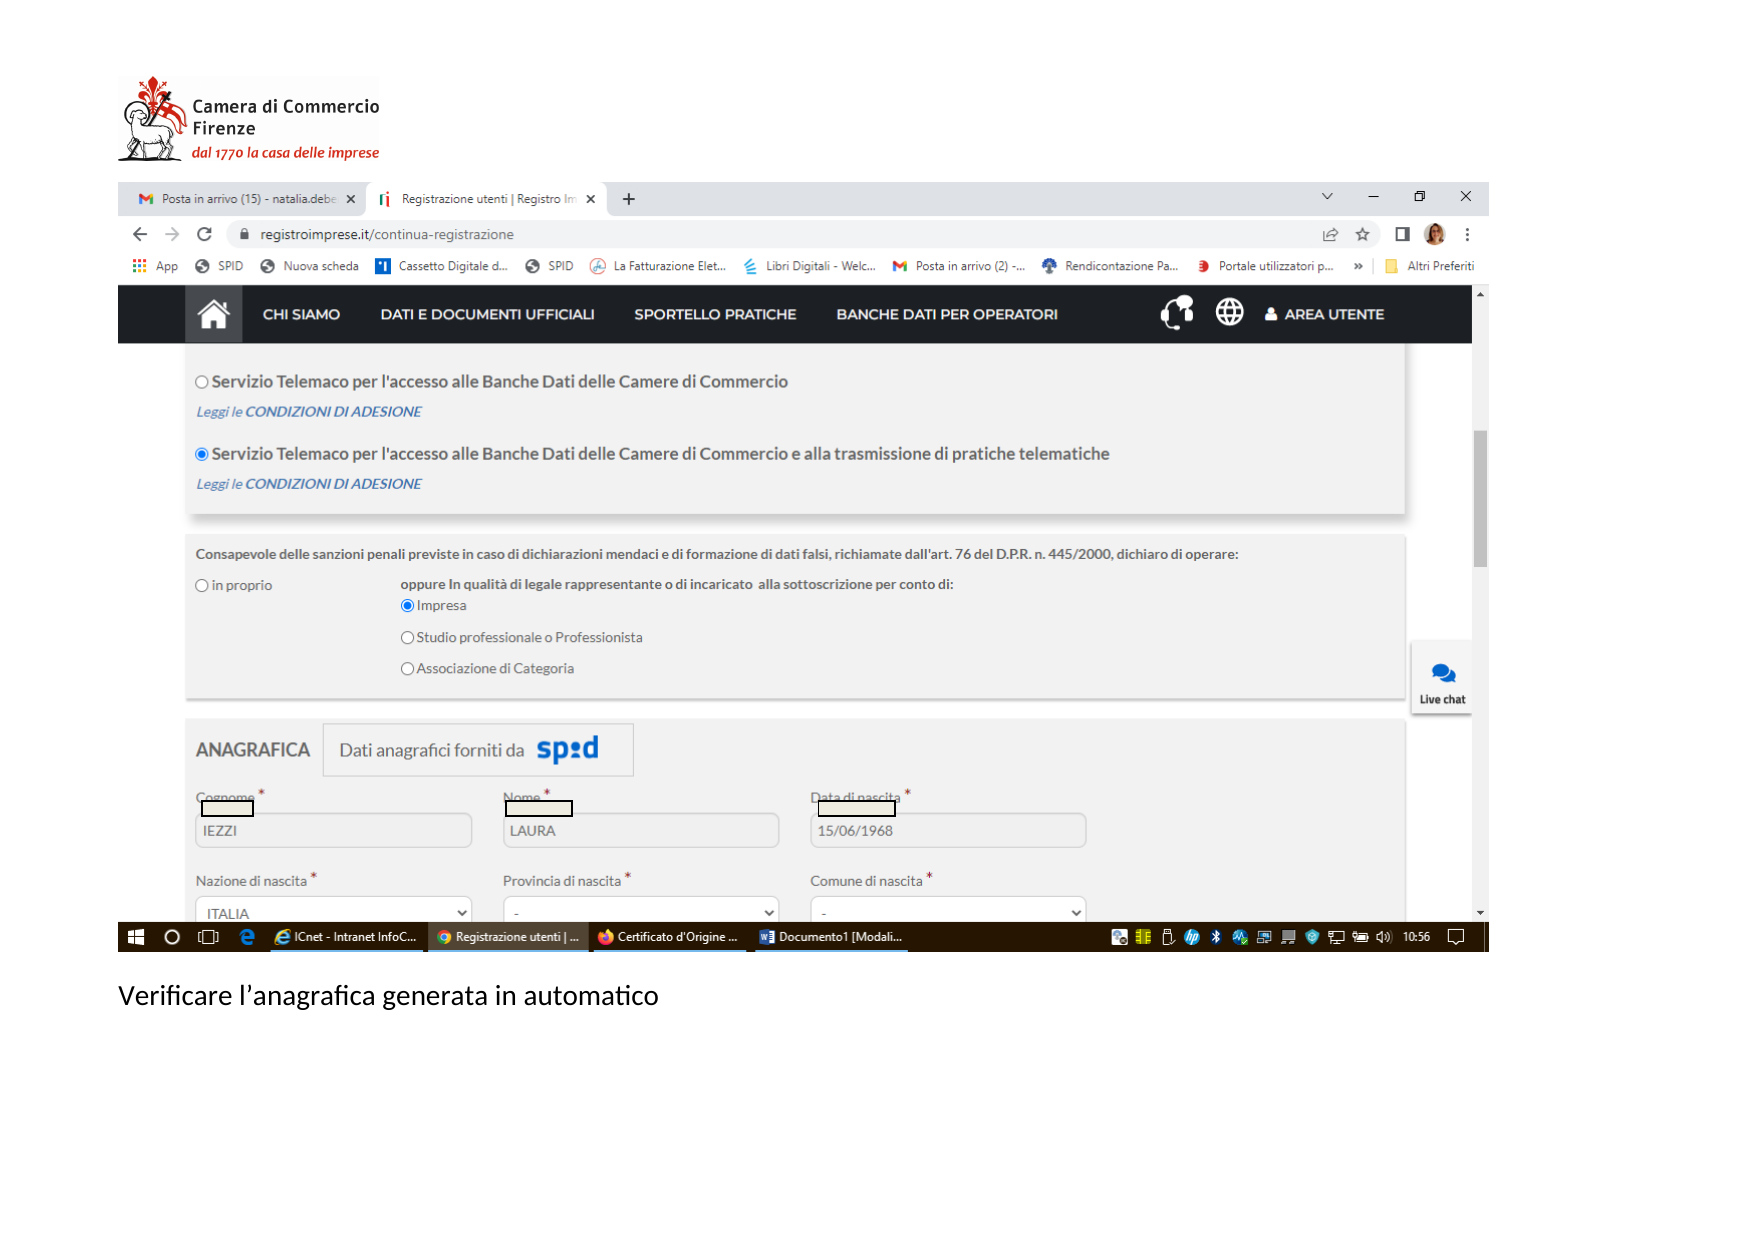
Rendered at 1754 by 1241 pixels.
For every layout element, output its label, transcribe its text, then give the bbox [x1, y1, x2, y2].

text Verificare l’anagrafica generata in automatico [118, 977, 1606, 1013]
picture [118, 182, 1489, 952]
picture [118, 76, 379, 161]
